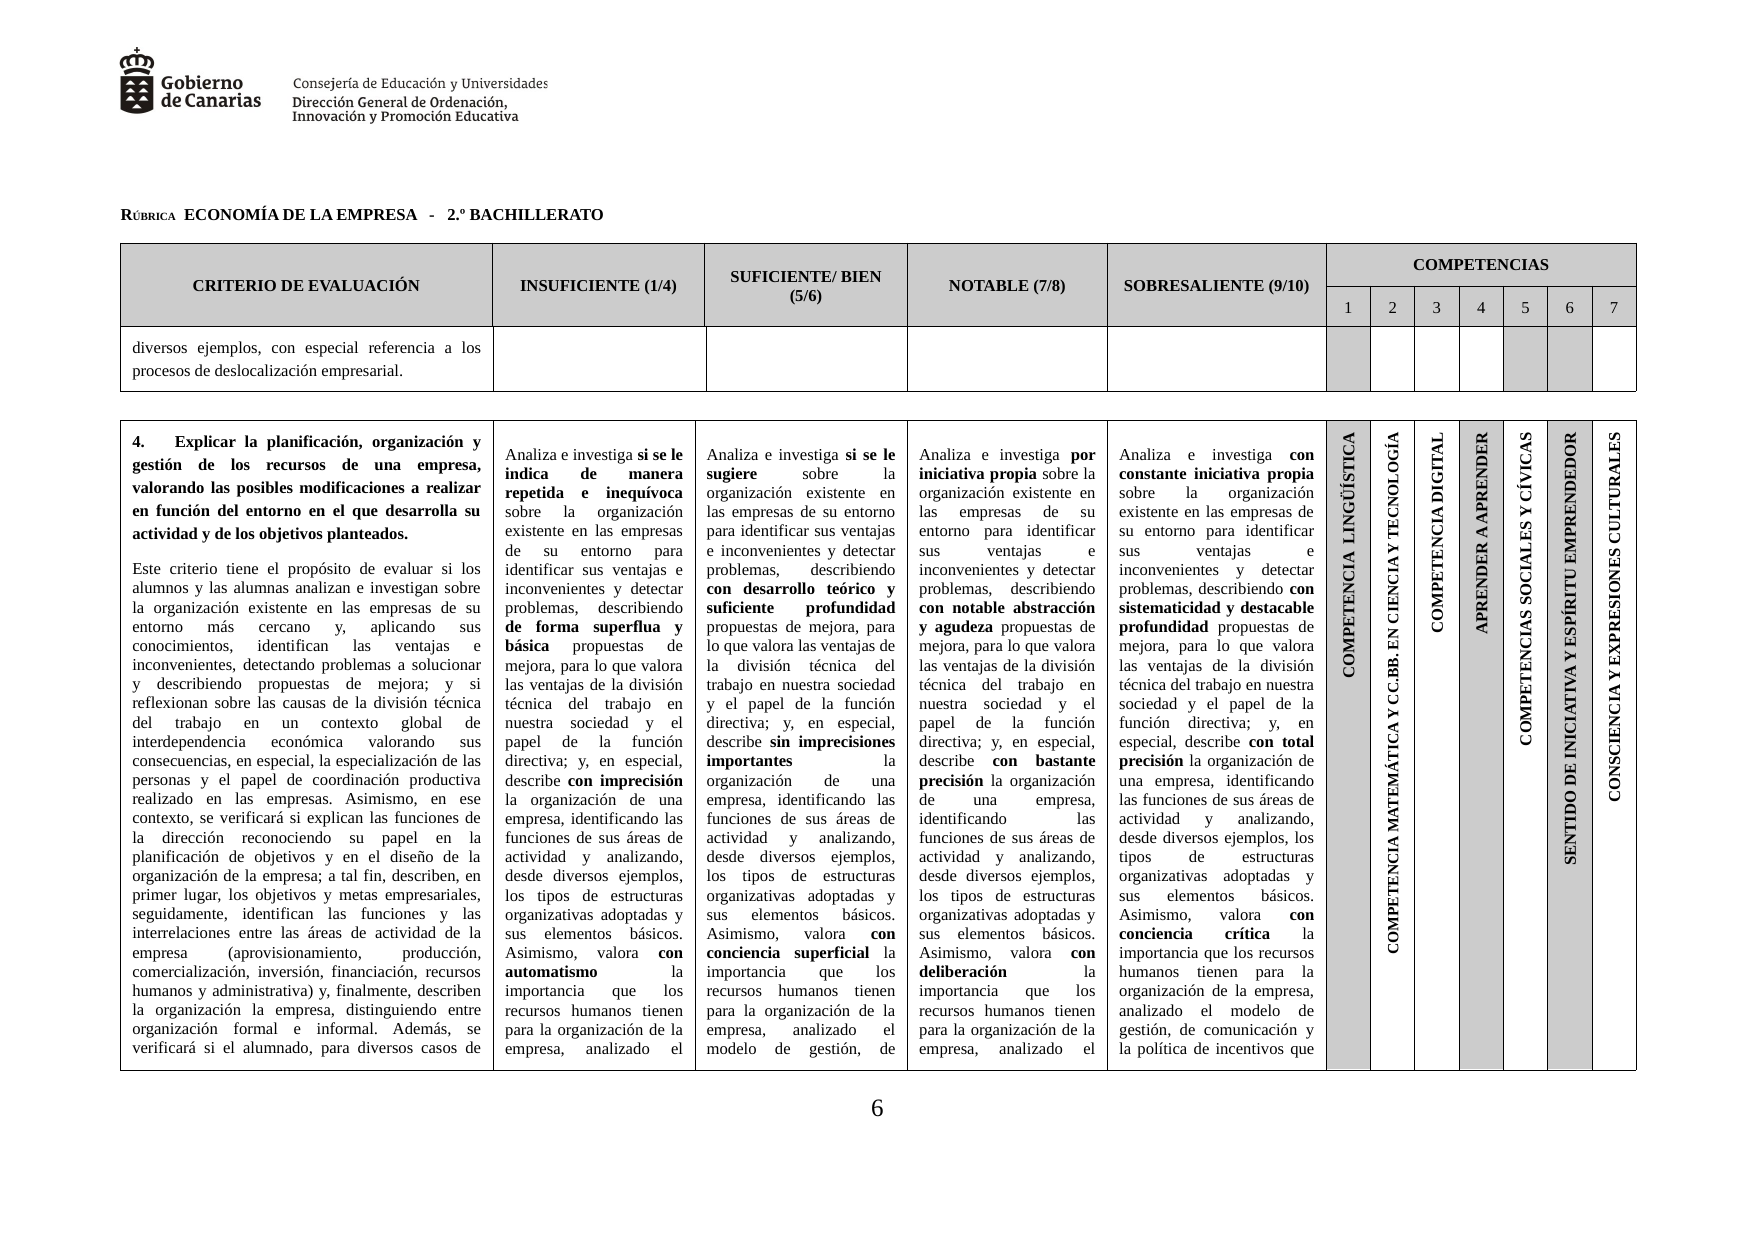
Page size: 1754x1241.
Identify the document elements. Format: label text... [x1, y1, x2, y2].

table_header COMPETENCIA MATEMÁTICA Y CC.BB. EN CIENCIA Y TECNOLOGÍA [1371, 421, 1414, 1069]
table_header APRENDER A APRENDER [1460, 421, 1503, 1069]
table_header CONSCIENCIA Y EXPRESIONES CULTURALES [1593, 421, 1636, 1069]
table_header [1371, 327, 1414, 391]
table_header COMPETENCIA DIGITAL [1415, 421, 1459, 1069]
table_header [1593, 327, 1636, 391]
table_header [1504, 327, 1547, 391]
table_header Analiza e investiga con constante iniciativa propia sobre la organización existente en las empresas de su entorno para identificar sus ventajas e inconvenientes y detectar problemas, describiendo con sistematicidad y destacable profundidad propuestas de mejora, para lo que valora las ventajas de la división técnica del trabajo en nuestra sociedad y el papel de la función directiva; y, en especial, describe con total precisión la organización de una empresa, identificando las funciones de sus áreas de actividad y analizando, desde diversos ejemplos, los tipos de estructuras organizativas adoptadas y sus elementos básicos. Asimismo, valora con conciencia crítica la importancia que los recursos humanos tienen para la organización de la empresa, analizado el modelo de gestión, de comunicación y la política de incentivos que [1108, 421, 1326, 1069]
table_header diversos ejemplos, con especial referencia a los procesos de deslocalización empresarial. [121, 327, 493, 391]
table_header [1327, 327, 1370, 391]
table_header [1548, 327, 1592, 391]
table_header Analiza e investiga por iniciativa propia sobre la organización existente en las empresas de su entorno para identificar sus ventajas e inconvenientes y detectar problemas, describiendo con notable abstracción y agudeza propuestas de mejora, para lo que valora las ventajas de la división técnica del trabajo en nuestra sociedad y el papel de la función directiva; y, en especial, describe con bastante precisión la organización de una empresa, identificando las funciones de sus áreas de actividad y analizando, desde diversos ejemplos, los tipos de estructuras organizativas adoptadas y sus elementos básicos. Asimismo, valora con deliberación la importancia que los recursos humanos tienen para la organización de la empresa, analizado el [908, 421, 1107, 1069]
table_header [1460, 327, 1503, 391]
table_header Analiza e investiga si se le indica de manera repetida e inequívoca sobre la organización existente en las empresas de su entorno para identificar sus ventajas e inconvenientes y detectar problemas, describiendo de forma superflua y básica propuestas de mejora, para lo que valora las ventajas de la división técnica del trabajo en nuestra sociedad y el papel de la función directiva; y, en especial, describe con imprecisión la organización de una empresa, identificando las funciones de sus áreas de actividad y analizando, desde diversos ejemplos, los tipos de estructuras organizativas adoptadas y sus elementos básicos. Asimismo, valora con automatismo la importancia que los recursos humanos tienen para la organización de la empresa, analizado el [494, 421, 695, 1069]
table_header COMPETENCIA LINGÜÍSTICA [1327, 421, 1370, 1069]
table_header Explicar la planificación, organización y gestión de los recursos de una empresa, valorando las posibles modificaciones a realizar en función del entorno en el que desarrolla su actividad y de los objetivos planteados. Este criterio tiene el propósito de evaluar si los alumnos y las alumnas analizan e investigan sobre la organización existente en las empresas de su entorno más cercano y, aplicando sus conocimientos, identifican las ventajas e inconvenientes, detectando problemas a solucionar y describiendo propuestas de mejora; y si reflexionan sobre las causas de la división técnica del trabajo en un contexto global de interdependencia económica valorando sus consecuencias, en especial, la especialización de las personas y el papel de coordinación productiva realizado en las empresas. Asimismo, en ese contexto, se verificará si explican las funciones de la dirección reconociendo su papel en la planificación de objetivos y en el diseño de la organización de la empresa; a tal fin, describen, en primer lugar, los objetivos y metas empresariales, seguidamente, identifican las funciones y las interrelaciones entre las áreas de actividad de la empresa (aprovisionamiento, producción, comercialización, inversión, financiación, recursos humanos y administrativa) y, finalmente, describen la organización la empresa, distinguiendo entre organización formal e informal. Además, se verificará si el alumnado, para diversos casos de [121, 421, 493, 1069]
table_header Analiza e investiga si se le sugiere sobre la organización existente en las empresas de su entorno para identificar sus ventajas e inconvenientes y detectar problemas, describiendo con desarrollo teórico y suficiente profundidad propuestas de mejora, para lo que valora las ventajas de la división técnica del trabajo en nuestra sociedad y el papel de la función directiva; y, en especial, describe sin imprecisiones importantes la organización de una empresa, identificando las funciones de sus áreas de actividad y analizando, desde diversos ejemplos, los tipos de estructuras organizativas adoptadas y sus elementos básicos. Asimismo, valora con conciencia superficial la importancia que los recursos humanos tienen para la organización de la empresa, analizado el modelo de gestión, de [696, 421, 907, 1069]
table_header SENTIDO DE INICIATIVA Y ESPÍRITU EMPRENDEDOR [1548, 421, 1592, 1069]
table_header [1415, 327, 1459, 391]
table_header COMPETENCIAS SOCIALES Y CÍVICAS [1504, 421, 1547, 1069]
picture [119, 47, 548, 124]
